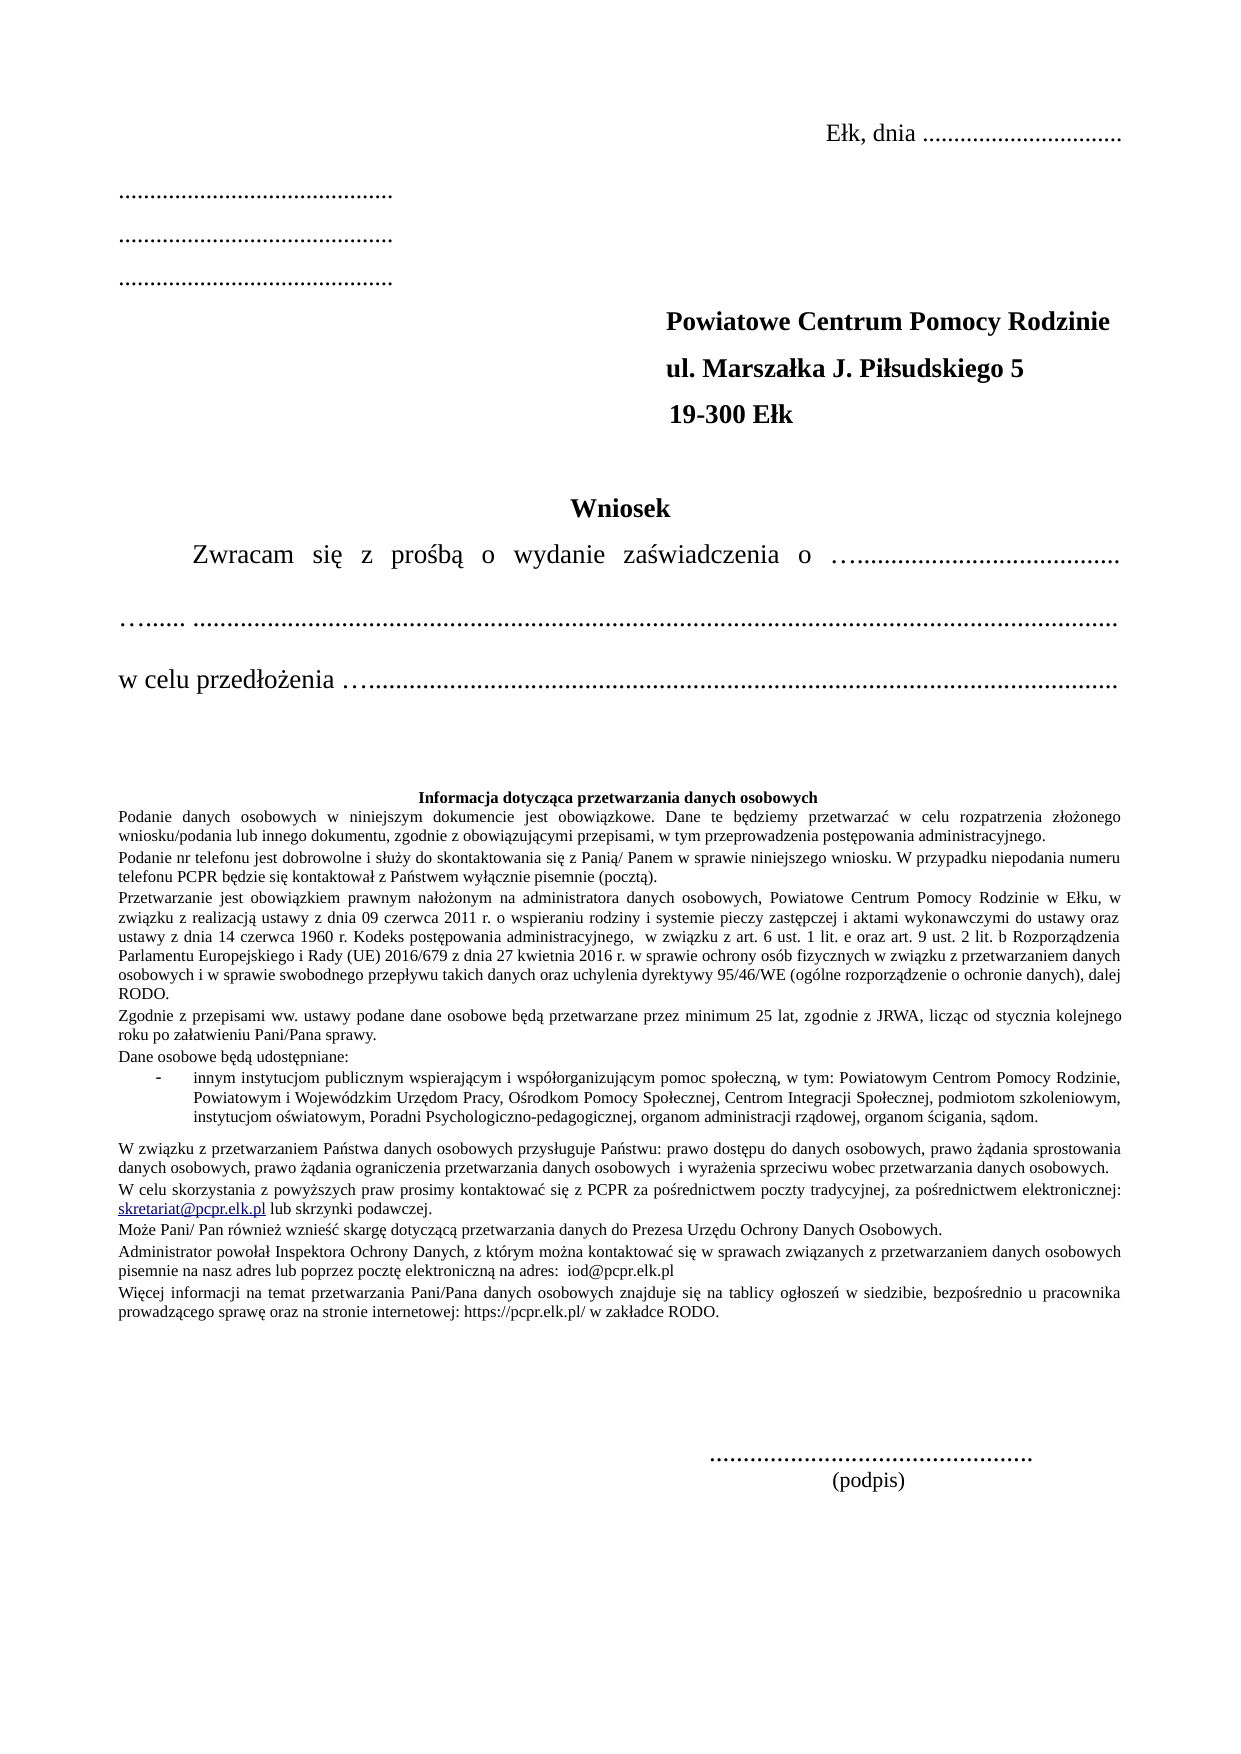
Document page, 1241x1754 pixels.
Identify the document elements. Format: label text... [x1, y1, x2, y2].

text Zwracam się z prośbą o wydanie zaświadczenia o …....................................... …...... ......................................................................................................................................... [118, 538, 1122, 632]
text Podanie danych osobowych w niniejszym dokumencie jest obowiązkowe. Dane te będziemy przetwarzać w celu rozpatrzenia złożonego wniosku/podania lub innego dokumentu, zgodnie z obowiązującymi przepisami, w tym przeprowadzenia postępowania administracyjnego. [118, 807, 1122, 845]
text (podpis) [118, 1467, 1122, 1492]
list innym instytucjom publicznym wspierającym i współorganizującym pomoc społeczną, w tym: Powiatowym Centrom Pomocy Rodzinie, Powiatowym i Wojewódzkim Urzędom Pracy, Ośrodkom Pomocy Społecznej, Centrom Integracji Społecznej, podmiotom szkoleniowym, instytucjom oświatowym, Poradni Psychologiczno-pedagogicznej, organom administracji rządowej, organom ścigania, sądom. [156, 1068, 1122, 1126]
text ul. Marszałka J. Piłsudskiego 5 [118, 352, 1122, 383]
text Więcej informacji na temat przetwarzania Pani/Pana danych osobowych znajduje się na tablicy ogłoszeń w siedzibie, bezpośrednio u pracownika prowadzącego sprawę oraz na stronie internetowej: https://pcpr.elk.pl/ w zakładce RODO. [118, 1283, 1122, 1321]
text W związku z przetwarzaniem Państwa danych osobowych przysługuje Państwu: prawo dostępu do danych osobowych, prawo żądania sprostowania danych osobowych, prawo żądania ograniczenia przetwarzania danych osobowych i wyrażenia sprzeciwu wobec przetwarzania danych osobowych. [118, 1138, 1122, 1177]
text ............................................ [118, 219, 1122, 247]
text ............................................ [118, 176, 1122, 204]
text Ełk, dnia ................................ [118, 118, 1122, 147]
text Administrator powołał Inspektora Ochrony Danych, z którym można kontaktować się w sprawach związanych z przetwarzaniem danych osobowych pisemnie na nasz adres lub poprzez pocztę elektroniczną na adres: iod@pcpr.elk.pl [118, 1242, 1122, 1280]
text Może Pani/ Pan również wznieść skargę dotyczącą przetwarzania danych do Prezesa Urzędu Ochrony Danych Osobowych. [118, 1220, 1122, 1239]
text Powiatowe Centrum Pomocy Rodzinie [118, 305, 1122, 336]
text Podanie nr telefonu jest dobrowolne i służy do skontaktowania się z Panią/ Panem w sprawie niniejszego wniosku. W przypadku niepodania numeru telefonu PCPR będzie się kontaktował z Państwem wyłącznie pisemnie (pocztą). [118, 847, 1122, 886]
text Zgodnie z przepisami ww. ustawy podane dane osobowe będą przetwarzane przez minimum 25 lat, zgodnie z JRWA, licząc od stycznia kolejnego roku po załatwieniu Pani/Pana sprawy. [118, 1006, 1122, 1044]
text W celu skorzystania z powyższych praw prosimy kontaktować się z PCPR za pośrednictwem poczty tradycyjnej, za pośrednictwem elektronicznej: skretariat@pcpr.elk.pl lub skrzynki podawczej. [118, 1179, 1122, 1218]
text ................................................ [118, 1436, 1122, 1467]
text Wniosek [118, 492, 1122, 523]
text 19-300 Ełk [118, 398, 1122, 429]
text ............................................ [118, 262, 1122, 291]
text Informacja dotycząca przetwarzania danych osobowych [118, 787, 1122, 807]
text Dane osobowe będą udostępniane: [118, 1047, 1122, 1066]
text w celu przedłożenia …............................................................................................................... [118, 663, 1122, 694]
text Przetwarzanie jest obowiązkiem prawnym nałożonym na administratora danych osobowych, Powiatowe Centrum Pomocy Rodzinie w Ełku, w związku z realizacją ustawy z dnia 09 czerwca 2011 r. o wspieraniu rodziny i systemie pieczy zastępczej i aktami wykonawczymi do ustawy oraz ustawy z dnia 14 czerwca 1960 r. Kodeks postępowania administracyjnego, w związku z art. 6 ust. 1 lit. e oraz art. 9 ust. 2 lit. b Rozporządzenia Parlamentu Europejskiego i Rady (UE) 2016/679 z dnia 27 kwietnia 2016 r. w sprawie ochrony osób fizycznych w związku z przetwarzaniem danych osobowych i w sprawie swobodnego przepływu takich danych oraz uchylenia dyrektywy 95/46/WE (ogólne rozporządzenie o ochronie danych), dalej RODO. [118, 888, 1122, 1003]
